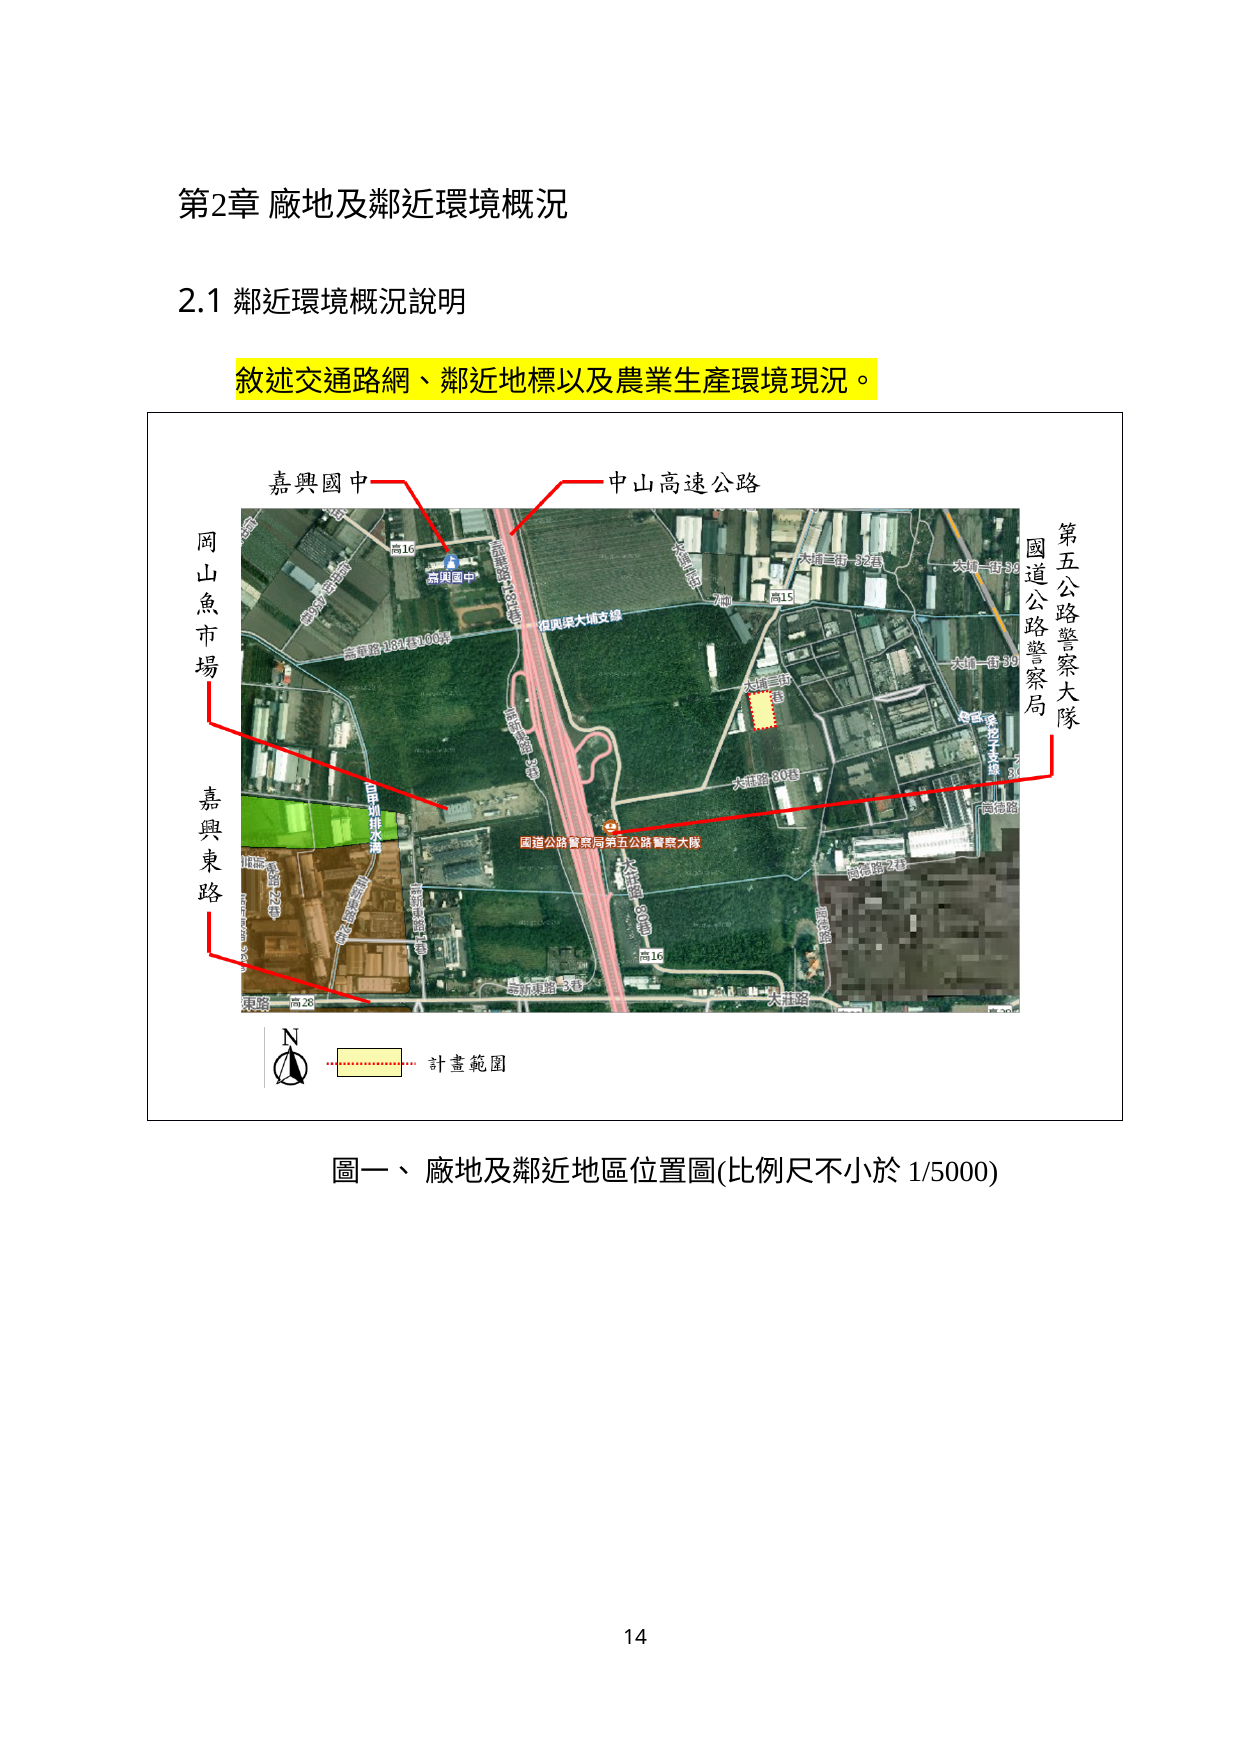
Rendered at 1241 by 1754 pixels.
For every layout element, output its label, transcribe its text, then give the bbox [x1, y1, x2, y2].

table_header [148, 413, 1122, 1120]
subtitle 廠地及鄰近地區位置圖(比例尺不小於1/5000) [236, 1121, 1092, 1201]
text 敘述交通路網、鄰近地標以及農業生產環境現況。 [177, 332, 1092, 412]
picture [177, 456, 1093, 1088]
subtitle 廠地及鄰近環境概況 [177, 155, 1092, 234]
subtitle 鄰近環境概況說明 [177, 253, 1092, 332]
